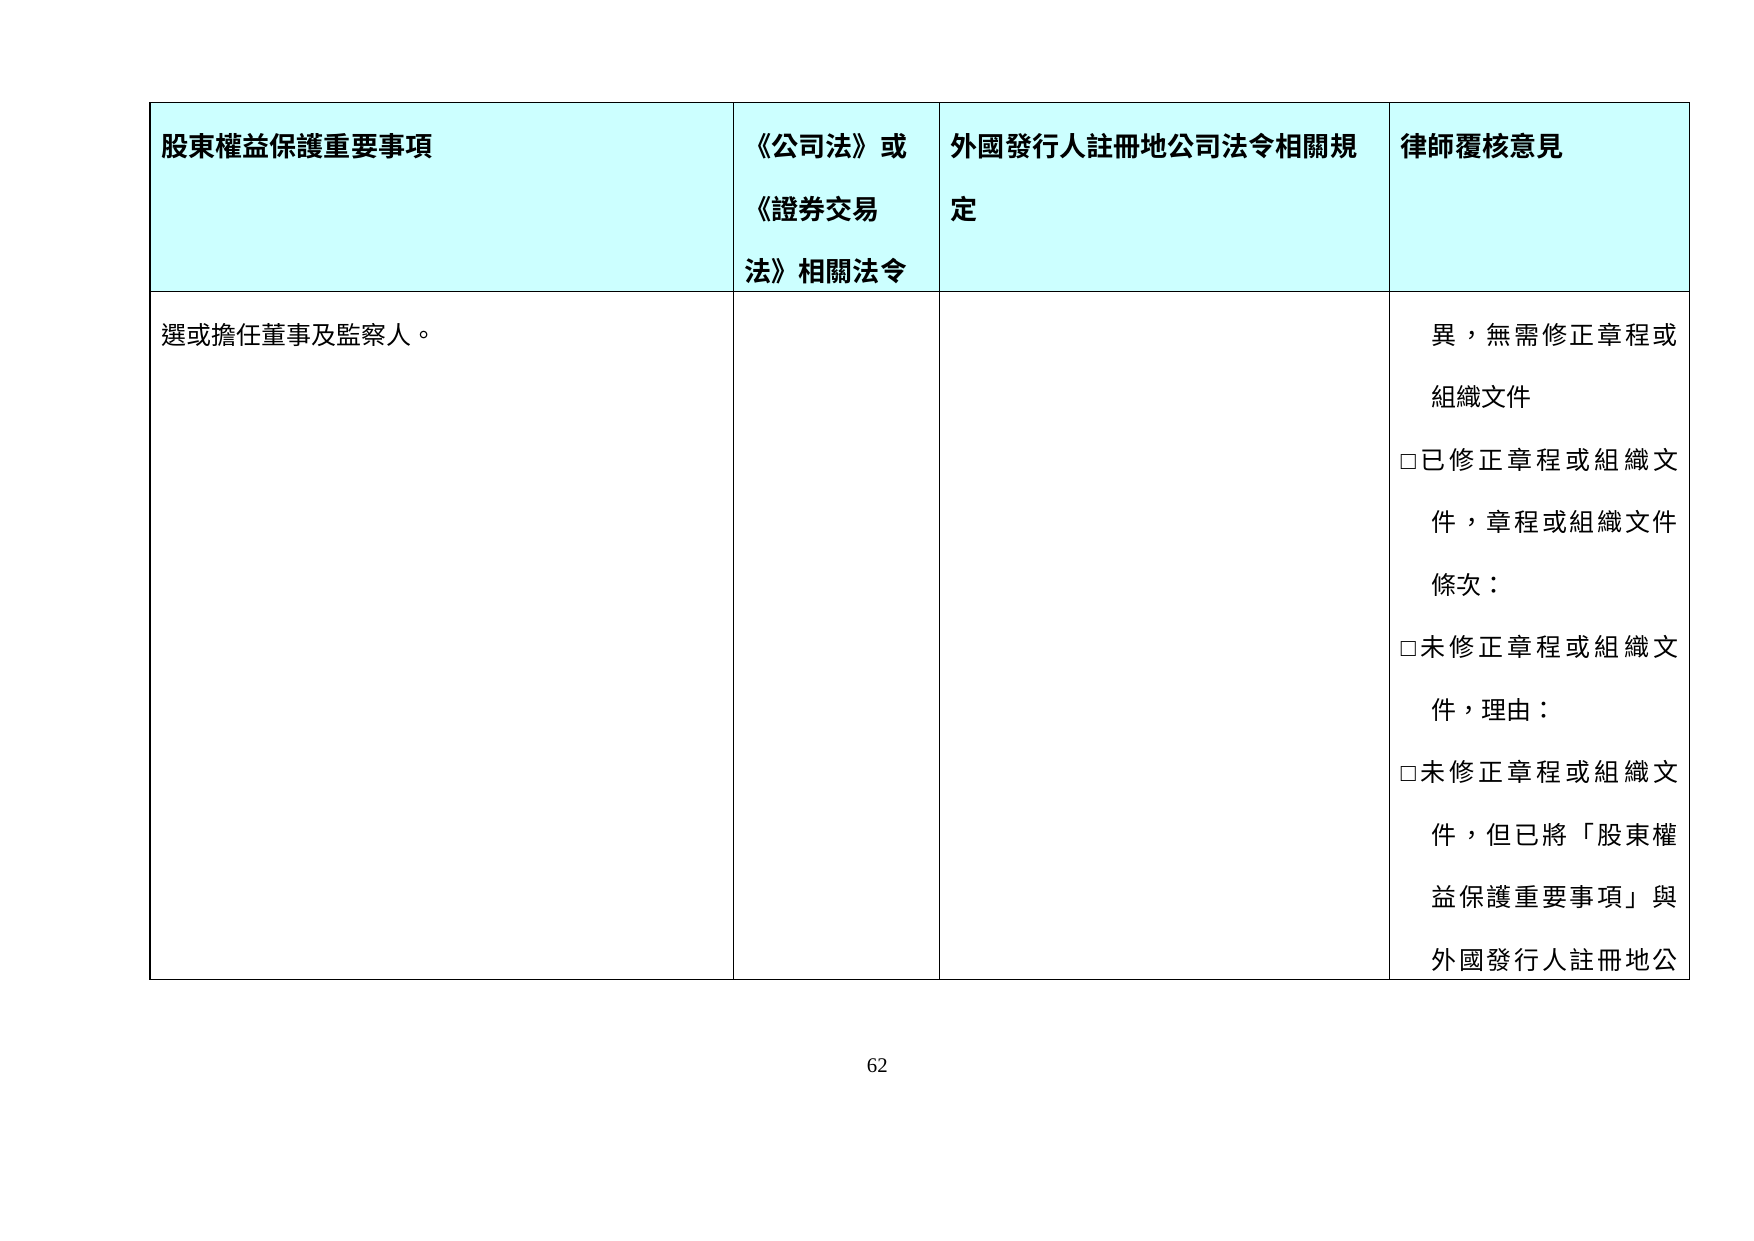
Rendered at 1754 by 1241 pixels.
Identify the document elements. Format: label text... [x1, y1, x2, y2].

table_header 外國發行人註冊地公司法令相關規定 [940, 103, 1389, 291]
table_cell 異，無需修正章程或組織文件 □已修正章程或組織文件，章程或組織文件條次： □未修正章程或組織文件，理由： □未修正章程或組織文件，但已將「股東權益保護重要事項」與外國發行人註冊地公 [1390, 292, 1689, 979]
table_cell [734, 292, 939, 979]
table_header 《公司法》或《證券交易法》相關法令 [734, 103, 939, 291]
table_header 股東權益保護重要事項 [151, 103, 733, 291]
table_header 律師覆核意見 [1390, 103, 1689, 291]
table_cell [940, 292, 1389, 979]
table_cell 選或擔任董事及監察人。 [151, 292, 733, 979]
